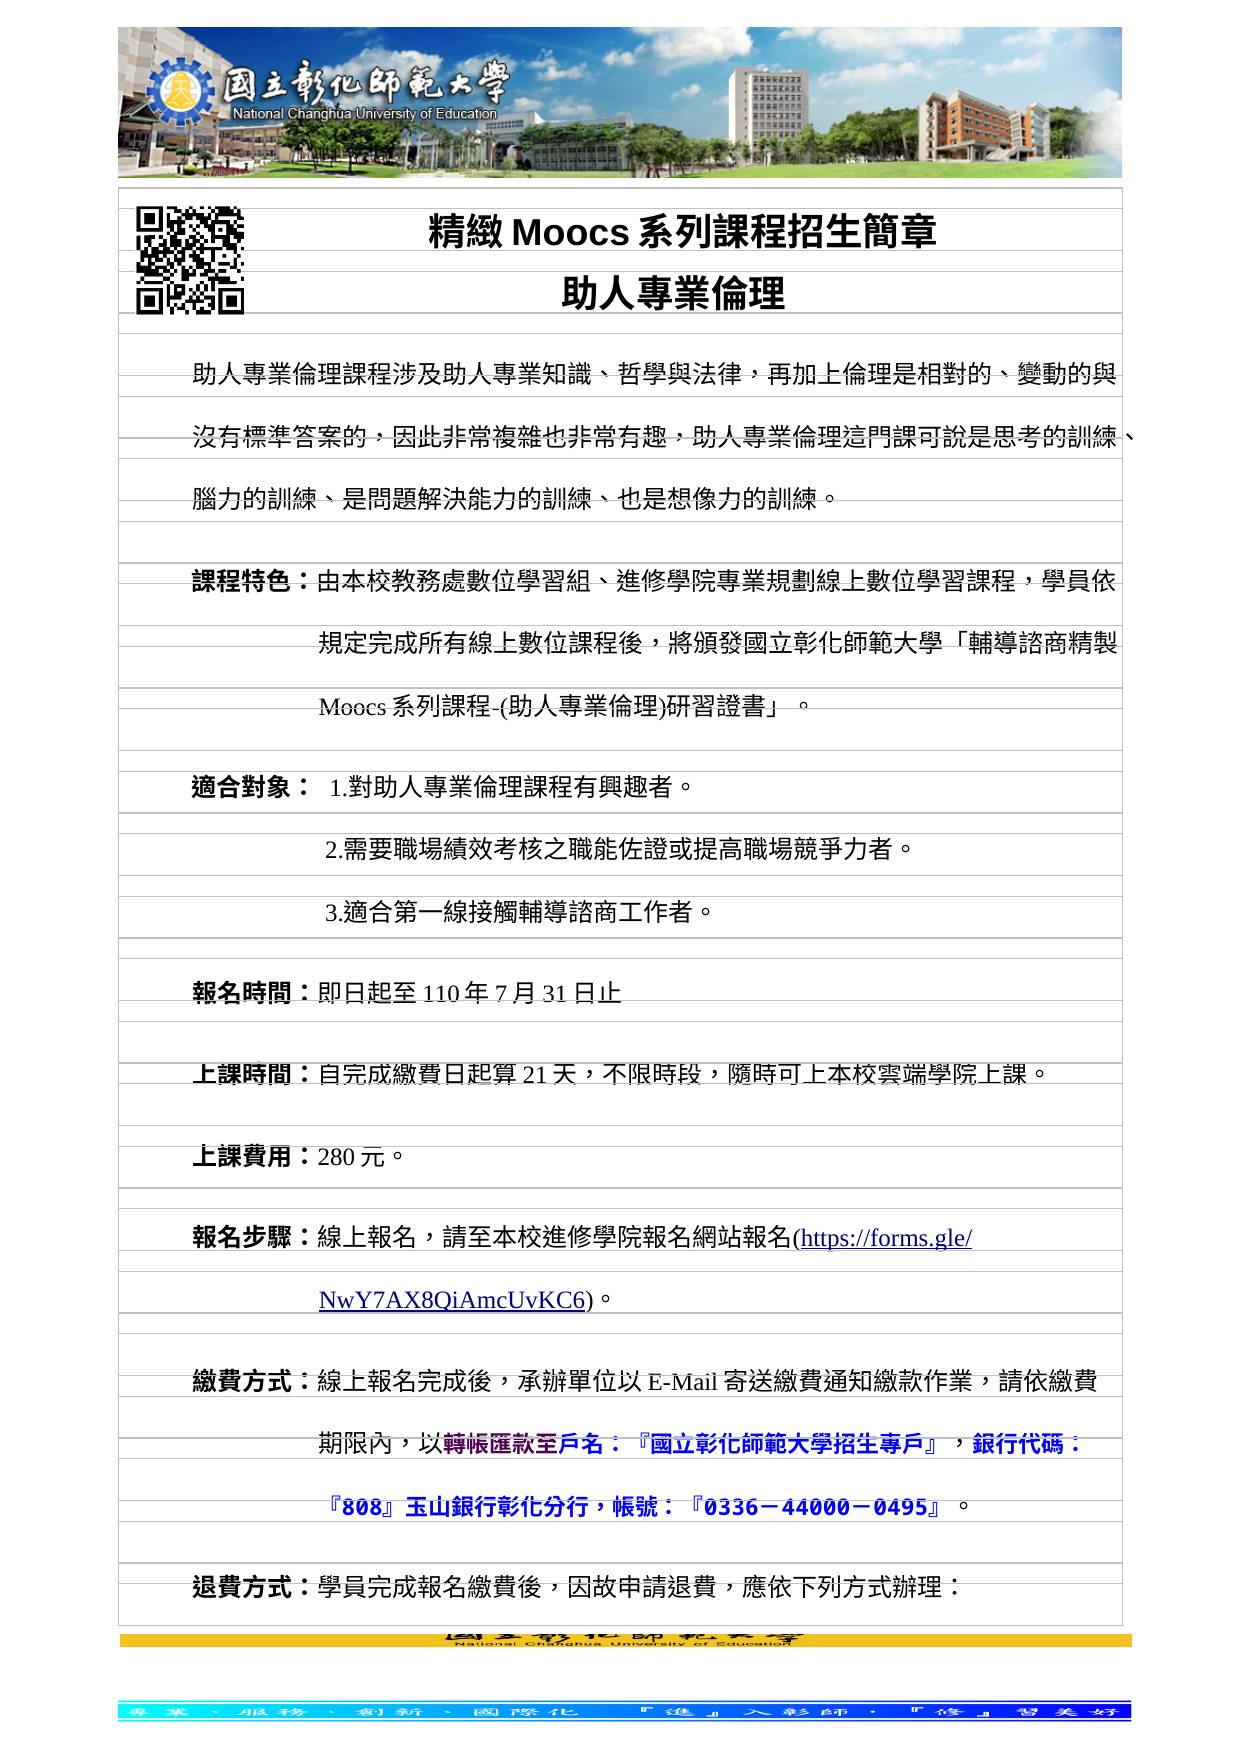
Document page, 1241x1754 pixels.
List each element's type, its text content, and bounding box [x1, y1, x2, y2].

text [325, 876, 1122, 896]
text 助人專業倫理課程涉及助人專業知識、哲學與法律，再加上倫理是相對的、變動的與沒有標準答案的，因此非常複雜也非常有趣，助人專業倫理這門課可說是思考的訓練、腦力的訓練、是問題解決能力的訓練、也是想像力的訓練。 [192, 397, 1122, 437]
text [192, 1126, 1122, 1146]
text 課程特色：由本校教務處數位學習組、進修學院專業規劃線上數位學習課程，學員依規定完成所有線上數位課程後，將頒發國立彰化師範大學「輔導諮商精製Moocs系列課程-(助人專業倫理)研習證書」。 [192, 647, 1122, 687]
text 繳費方式：線上報名完成後，承辦單位以E-Mail寄送繳費通知繳款作業，請依繳費期限內，以轉帳匯款至戶名：『國立彰化師範大學招生專戶』，銀行代碼：『808』玉山銀行彰化分行，帳號：『0336－44000－0495』。 [192, 1459, 1122, 1500]
text 助人專業倫理課程涉及助人專業知識、哲學與法律，再加上倫理是相對的、變動的與沒有標準答案的，因此非常複雜也非常有趣，助人專業倫理這門課可說是思考的訓練、腦力的訓練、是問題解決能力的訓練、也是想像力的訓練。 [192, 439, 1122, 458]
text 課程特色：由本校教務處數位學習組、進修學院專業規劃線上數位學習課程，學員依規定完成所有線上數位課程後，將頒發國立彰化師範大學「輔導諮商精製Moocs系列課程-(助人專業倫理)研習證書」。 [192, 689, 1122, 708]
text 課程特色：由本校教務處數位學習組、進修學院專業規劃線上數位學習課程，學員依規定完成所有線上數位課程後，將頒發國立彰化師範大學「輔導諮商精製Moocs系列課程-(助人專業倫理)研習證書」。 [192, 709, 1122, 725]
text 上課時間：自完成繳費日起算21天，不限時段，隨時可上本校雲端學院上課。 [859, 1064, 954, 1083]
text 上課時間：自完成繳費日起算21天，不限時段，隨時可上本校雲端學院上課。 [682, 1064, 729, 1083]
text 退費方式：學員完成報名繳費後，因故申請退費，應依下列方式辦理： [192, 1584, 1122, 1606]
text 助人專業倫理課程涉及助人專業知識、哲學與法律，再加上倫理是相對的、變動的與沒有標準答案的，因此非常複雜也非常有趣，助人專業倫理這門課可說是思考的訓練、腦力的訓練、是問題解決能力的訓練、也是想像力的訓練。 [192, 501, 1122, 519]
text 繳費方式：線上報名完成後，承辦單位以E-Mail寄送繳費通知繳款作業，請依繳費期限內，以轉帳匯款至戶名：『國立彰化師範大學招生專戶』，銀行代碼：『808』玉山銀行彰化分行，帳號：『0336－44000－0495』。 [192, 1501, 1122, 1521]
text 上課時間：自完成繳費日起算21天，不限時段，隨時可上本校雲端學院上課。 [192, 1084, 1122, 1094]
text 3.適合第一線接觸輔導諮商工作者。 [325, 897, 1122, 931]
text 課程特色：由本校教務處數位學習組、進修學院專業規劃線上數位學習課程，學員依規定完成所有線上數位課程後，將頒發國立彰化師範大學「輔導諮商精製Moocs系列課程-(助人專業倫理)研習證書」。 [192, 584, 1122, 625]
text 上課時間：自完成繳費日起算21天，不限時段，隨時可上本校雲端學院上課。 [290, 1064, 328, 1083]
text 適合對象： 1.對助人專業倫理課程有興趣者。 [192, 772, 1122, 806]
text 報名時間：即日起至110年7月31日止 [192, 959, 1122, 1000]
text 課程特色：由本校教務處數位學習組、進修學院專業規劃線上數位學習課程，學員依規定完成所有線上數位課程後，將頒發國立彰化師範大學「輔導諮商精製Moocs系列課程-(助人專業倫理)研習證書」。 [192, 537, 1122, 562]
text 上課時間：自完成繳費日起算21天，不限時段，隨時可上本校雲端學院上課。 [330, 1064, 381, 1083]
text [119, 251, 1122, 271]
text 上課時間：自完成繳費日起算21天，不限時段，隨時可上本校雲端學院上課。 [1020, 1064, 1122, 1083]
text [192, 1251, 1122, 1271]
text NwY7AX8QiAmcUvKC6)。 [192, 1272, 1122, 1312]
picture [118, 1634, 1133, 1727]
picture [118, 27, 1123, 178]
text [325, 806, 1122, 812]
text [325, 869, 1122, 875]
text [192, 744, 1122, 750]
text [325, 814, 1122, 833]
text 報名步驟：線上報名，請至本校進修學院報名網站報名(https://forms.gle/ [192, 1209, 1122, 1250]
text 2.需要職場績效考核之職能佐證或提高職場競爭力者。 [325, 834, 1122, 869]
text [192, 1194, 1122, 1208]
text 退費方式：學員完成報名繳費後，因故申請退費，應依下列方式辦理： [192, 1564, 1122, 1583]
text [192, 1112, 1122, 1125]
text 繳費方式：線上報名完成後，承辦單位以E-Mail寄送繳費通知繳款作業，請依繳費期限內，以轉帳匯款至戶名：『國立彰化師範大學招生專戶』，銀行代碼：『808』玉山銀行彰化分行，帳號：『0336－44000－0495』。 [192, 1376, 1122, 1396]
text 課程特色：由本校教務處數位學習組、進修學院專業規劃線上數位學習課程，學員依規定完成所有線上數位課程後，將頒發國立彰化師範大學「輔導諮商精製Moocs系列課程-(助人專業倫理)研習證書」。 [192, 564, 1122, 583]
text 上課時間：自完成繳費日起算21天，不限時段，隨時可上本校雲端學院上課。 [510, 1064, 563, 1083]
text 課程特色：由本校教務處數位學習組、進修學院專業規劃線上數位學習課程，學員依規定完成所有線上數位課程後，將頒發國立彰化師範大學「輔導諮商精製Moocs系列課程-(助人專業倫理)研習證書」。 [192, 626, 1122, 646]
text 退費方式：學員完成報名繳費後，因故申請退費，應依下列方式辦理： [192, 1544, 1122, 1562]
text 報名時間：即日起至110年7月31日止 [192, 1001, 1122, 1012]
text 助人專業倫理課程涉及助人專業知識、哲學與法律，再加上倫理是相對的、變動的與沒有標準答案的，因此非常複雜也非常有趣，助人專業倫理這門課可說是思考的訓練、腦力的訓練、是問題解決能力的訓練、也是想像力的訓練。 [192, 459, 1122, 500]
text 上課時間：自完成繳費日起算21天，不限時段，隨時可上本校雲端學院上課。 [192, 1031, 1122, 1062]
text [192, 751, 1122, 771]
text [192, 1314, 1122, 1319]
text 繳費方式：線上報名完成後，承辦單位以E-Mail寄送繳費通知繳款作業，請依繳費期限內，以轉帳匯款至戶名：『國立彰化師範大學招生專戶』，銀行代碼：『808』玉山銀行彰化分行，帳號：『0336－44000－0495』。 [192, 1439, 1122, 1458]
text 助人專業倫理課程涉及助人專業知識、哲學與法律，再加上倫理是相對的、變動的與沒有標準答案的，因此非常複雜也非常有趣，助人專業倫理這門課可說是思考的訓練、腦力的訓練、是問題解決能力的訓練、也是想像力的訓練。 [192, 334, 1122, 375]
text 助人專業倫理課程涉及助人專業知識、哲學與法律，再加上倫理是相對的、變動的與沒有標準答案的，因此非常複雜也非常有趣，助人專業倫理這門課可說是思考的訓練、腦力的訓練、是問題解決能力的訓練、也是想像力的訓練。 [192, 376, 1122, 396]
text 上課費用：280元。 [192, 1147, 1122, 1175]
text 繳費方式：線上報名完成後，承辦單位以E-Mail寄送繳費通知繳款作業，請依繳費期限內，以轉帳匯款至戶名：『國立彰化師範大學招生專戶』，銀行代碼：『808』玉山銀行彰化分行，帳號：『0336－44000－0495』。 [192, 1397, 1122, 1437]
text [119, 189, 1122, 208]
text 繳費方式：線上報名完成後，承辦單位以E-Mail寄送繳費通知繳款作業，請依繳費期限內，以轉帳匯款至戶名：『國立彰化師範大學招生專戶』，銀行代碼：『808』玉山銀行彰化分行，帳號：『0336－44000－0495』。 [192, 1337, 1122, 1375]
text 助人專業倫理 [119, 272, 1122, 312]
text 精緻Moocs系列課程招生簡章 [119, 209, 1122, 250]
text 報名時間：即日起至110年7月31日止 [192, 950, 1122, 958]
text 上課時間：自完成繳費日起算21天，不限時段，隨時可上本校雲端學院上課。 [565, 1064, 614, 1083]
